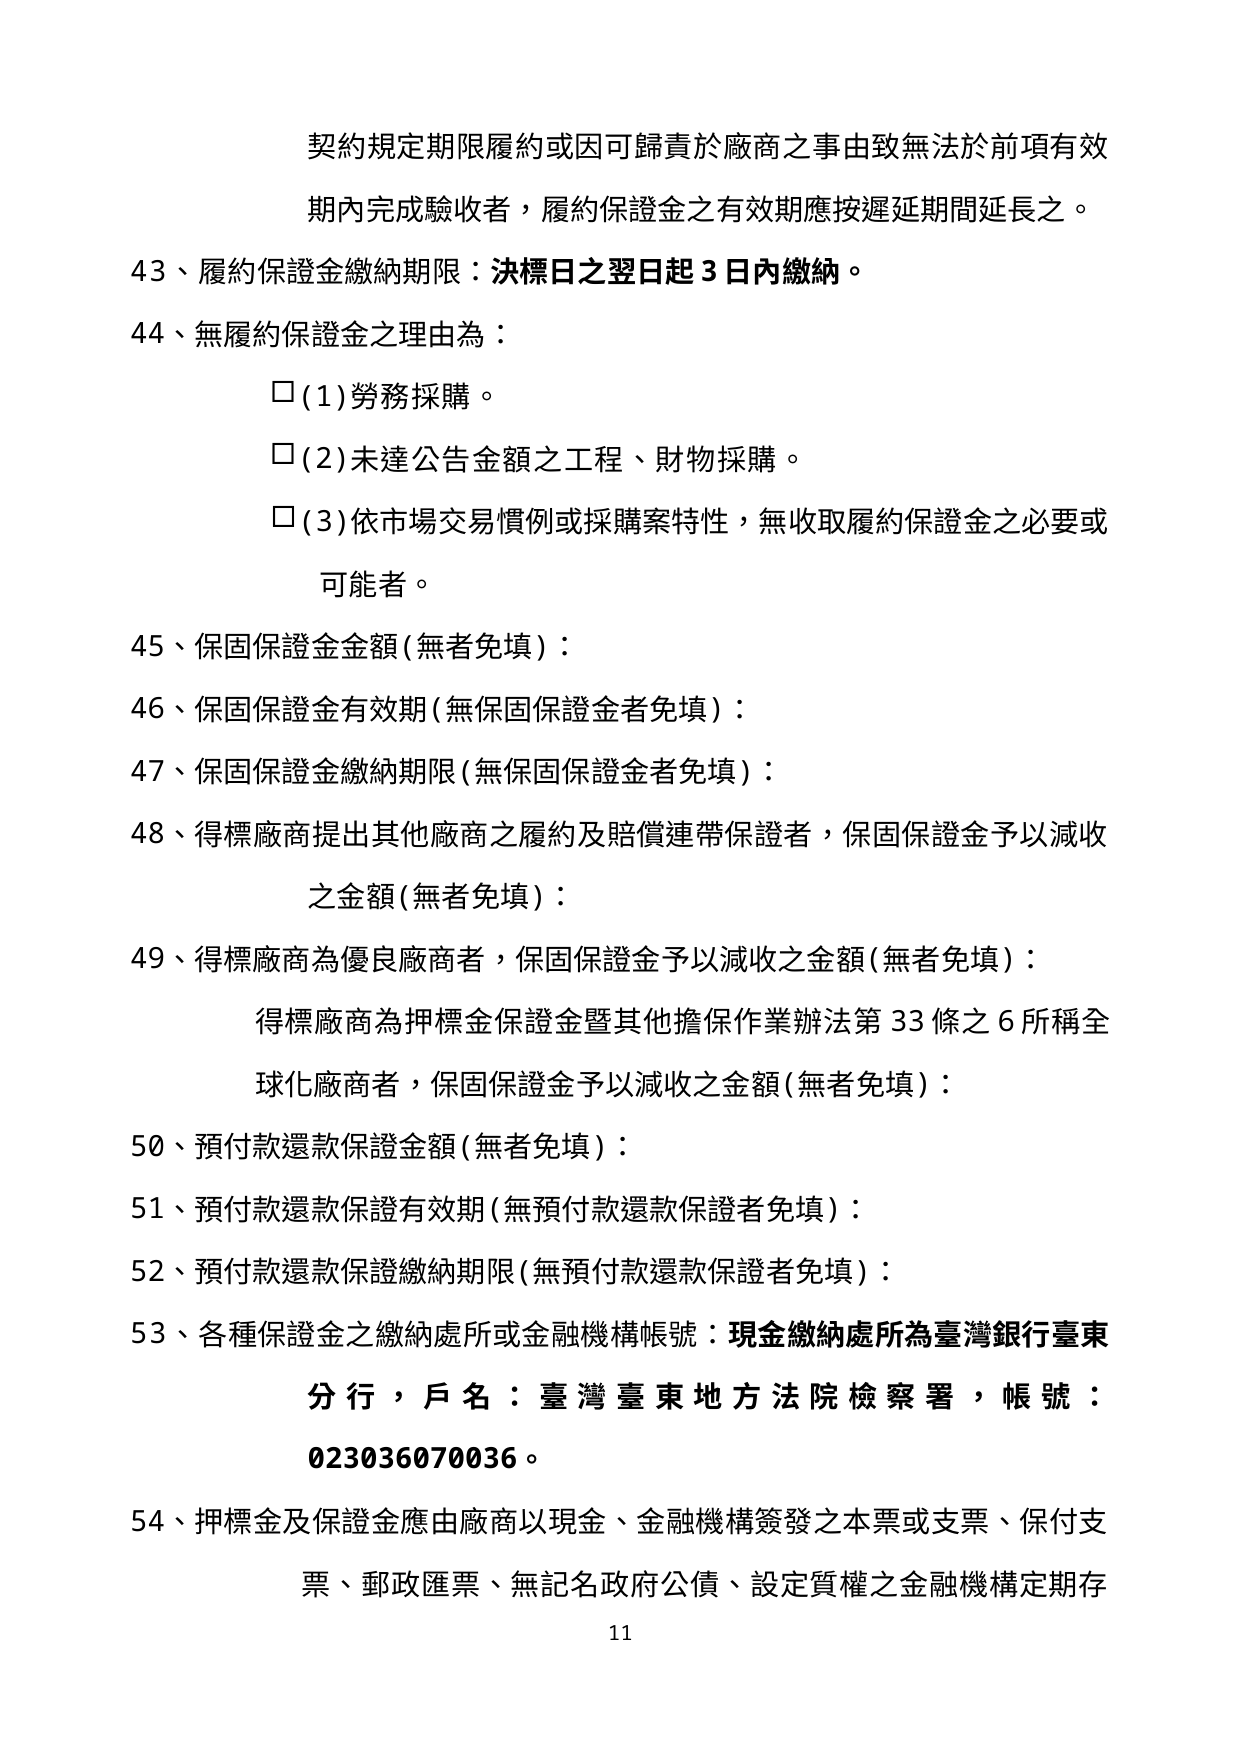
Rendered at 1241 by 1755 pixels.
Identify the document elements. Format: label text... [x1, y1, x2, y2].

list 保固保證金繳納期限(無保固保證金者免填)： [130, 728, 1110, 791]
list 各種保證金之繳納處所或金融機構帳號：現金繳納處所為臺灣銀行臺東分行，戶名：臺灣臺東地方法院檢察署，帳號：023036070036。 [130, 1291, 1110, 1478]
list 無履約保證金之理由為： [130, 291, 1110, 353]
list 預付款還款保證有效期(無預付款還款保證者免填)： [130, 1166, 1110, 1228]
list 得標廠商提出其他廠商之履約及賠償連帶保證者，保固保證金予以減收之金額(無者免填)： [130, 791, 1110, 916]
list 得標廠商為優良廠商者，保固保證金予以減收之金額(無者免填)： [130, 916, 1110, 978]
text 得標廠商為押標金保證金暨其他擔保作業辦法第33條之6所稱全球化廠商者，保固保證金予以減收之金額(無者免填)： [255, 978, 1110, 1103]
list 保固保證金金額(無者免填)： [130, 603, 1110, 666]
text (3)依市場交易慣例或採購案特性，無收取履約保證金之必要或可能者。 [130, 478, 1110, 603]
text (1)勞務採購。 [130, 353, 1110, 416]
list 履約保證金繳納期限：決標日之翌日起3日內繳納。 [130, 228, 1110, 291]
list 押標金及保證金應由廠商以現金、金融機構簽發之本票或支票、保付支票、郵政匯票、無記名政府公債、設定質權之金融機構定期存 [130, 1478, 1110, 1603]
list 履約保證金有效期：廠商以銀行開發或保兌之不可撤銷擔保信用狀、銀行之書面連帶保證或保險公司之保證保險單繳納履約保證金者，其有效期限至驗收完成合格日之次日起90日止。廠商未能依契約規定期限履約或因可歸責於廠商之事由致無法於前項有效期內完成驗收者，履約保證金之有效期應按遲延期間延長之。 [130, 103, 1110, 228]
list 預付款還款保證繳納期限(無預付款還款保證者免填)： [130, 1228, 1110, 1291]
list 保固保證金有效期(無保固保證金者免填)： [130, 666, 1110, 728]
text (2)未達公告金額之工程、財物採購。 [130, 416, 1110, 478]
list 預付款還款保證金額(無者免填)： [130, 1103, 1110, 1166]
